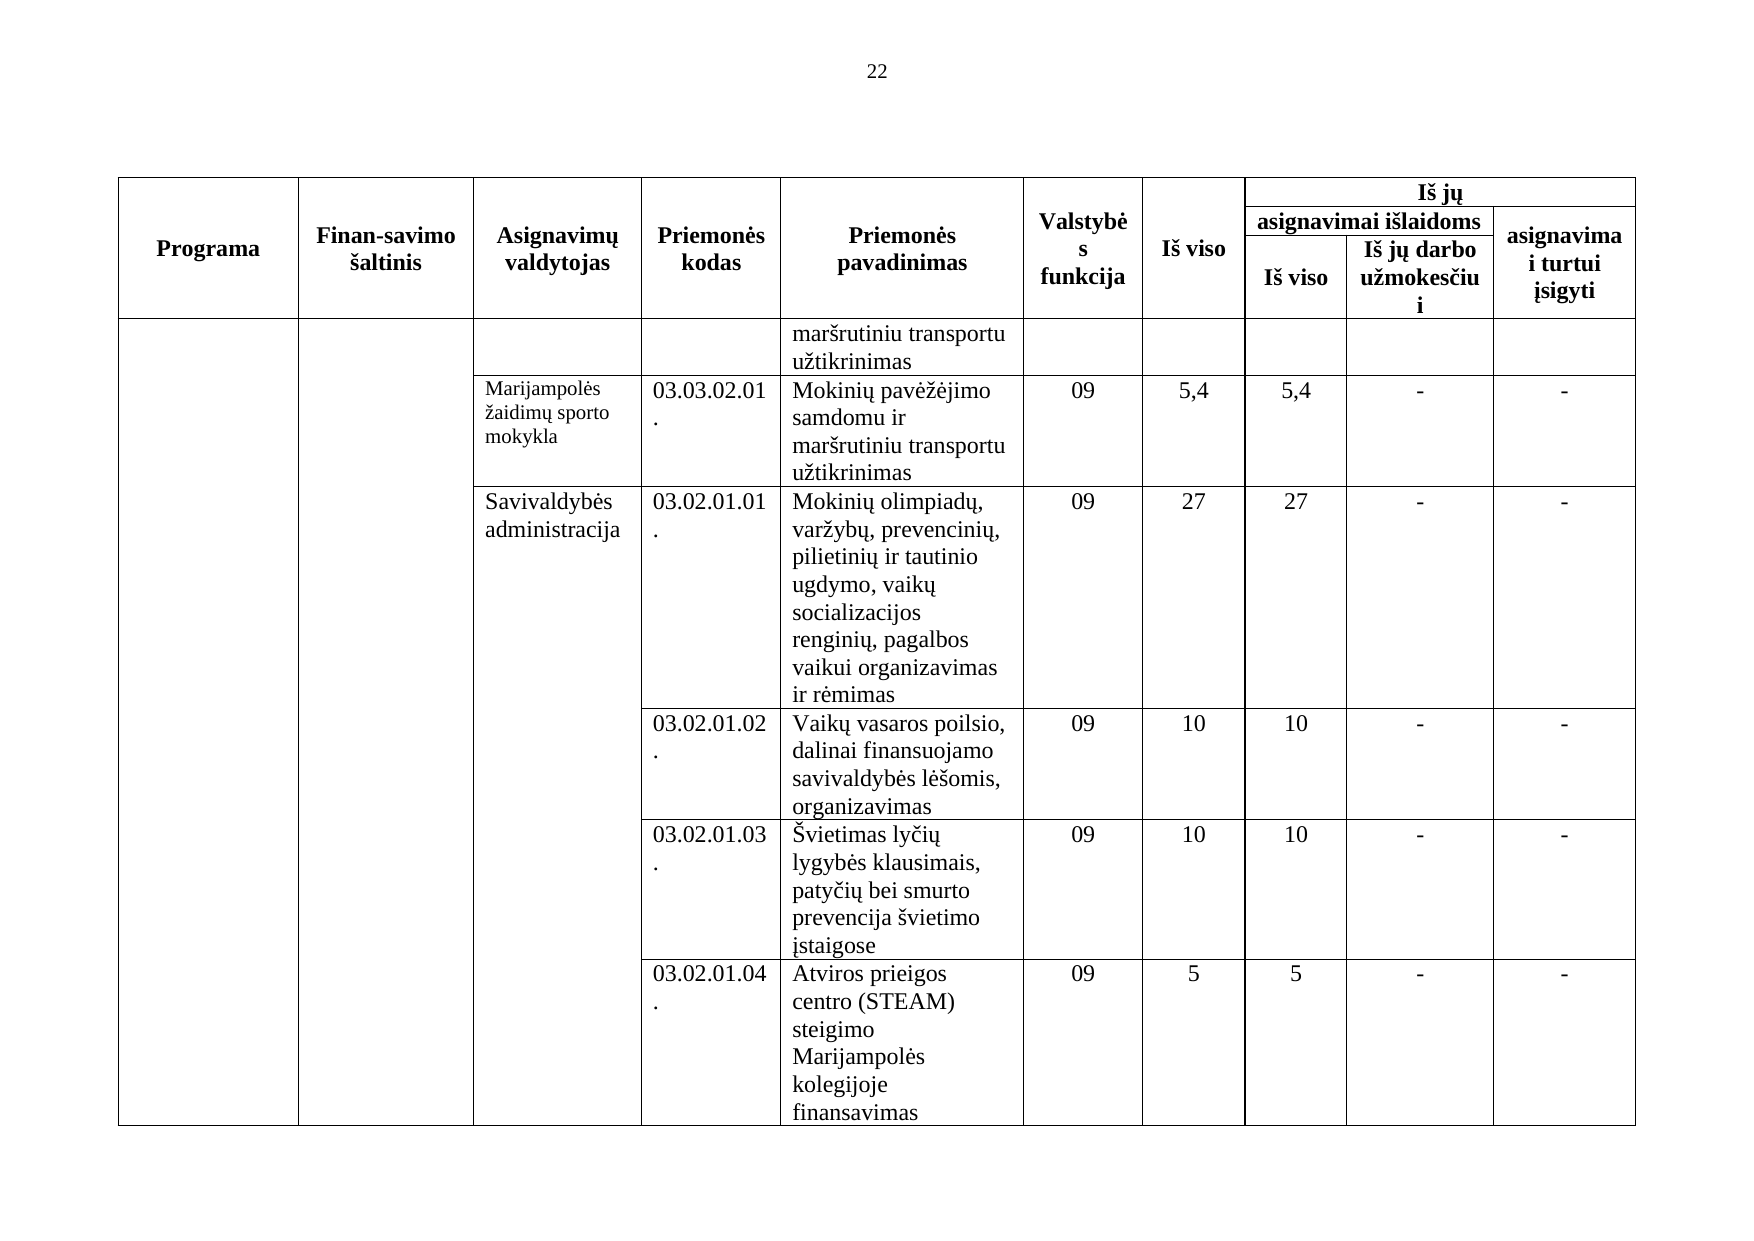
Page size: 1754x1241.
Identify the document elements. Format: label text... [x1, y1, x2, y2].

table_cell 03.02.01.02. [642, 709, 780, 819]
table_cell 5 [1143, 960, 1244, 1125]
table_header Programa [119, 178, 298, 318]
table_cell - [1494, 820, 1635, 958]
table_header Priemonės pavadinimas [781, 178, 1023, 318]
table_header Asignavimų valdytojas [474, 178, 641, 318]
table_cell 27 [1246, 487, 1346, 708]
table_header Iš viso [1143, 178, 1244, 318]
table_header Finan-savimo šaltinis [299, 178, 473, 318]
table_cell Mokinių olimpiadų, varžybų, prevencinių, pilietinių ir tautinio ugdymo, vaikų socializacijos renginių, pagalbos vaikui organizavimas ir rėmimas [781, 487, 1023, 708]
table_cell - [1494, 376, 1635, 486]
table_cell [299, 319, 473, 1125]
table_header Valstybės funkcija [1024, 178, 1142, 318]
table_cell - [1347, 709, 1493, 819]
table_cell 10 [1143, 820, 1244, 958]
table_header Iš jų [1246, 178, 1635, 206]
table_cell Iš viso [1246, 236, 1346, 318]
table_cell [119, 319, 298, 1125]
table_cell Iš jų darbo užmokesčiui [1347, 236, 1493, 318]
table_cell - [1347, 376, 1493, 486]
table_cell 09 [1024, 376, 1142, 486]
table_cell Vaikų vasaros poilsio, dalinai finansuojamo savivaldybės lėšomis, organizavimas [781, 709, 1023, 819]
table_cell - [1494, 319, 1635, 374]
table_cell 27 [1143, 487, 1244, 708]
table_cell 10 [1246, 820, 1346, 958]
table_cell - [1494, 709, 1635, 819]
table_cell 10 [1143, 709, 1244, 819]
table_cell Marijampolės žaidimų sporto mokykla [474, 376, 641, 486]
table_cell 09 [1024, 960, 1142, 1125]
table_cell 10 [1246, 709, 1346, 819]
table_cell asignavimai išlaidoms [1246, 207, 1493, 234]
table_cell Savivaldybės administracija [474, 487, 641, 1125]
table_cell asignavimai turtui įsigyti [1494, 207, 1635, 318]
table_cell maršrutiniu transportu užtikrinimas [781, 319, 1023, 374]
table_cell 03.03.02.01. [642, 376, 780, 486]
table_cell 5,4 [1246, 376, 1346, 486]
table_cell 09 [1024, 709, 1142, 819]
table_cell - [1347, 960, 1493, 1125]
table_cell - [1347, 820, 1493, 958]
table_header Priemonės kodas [642, 178, 780, 318]
table_cell 03.02.01.04. [642, 960, 780, 1125]
table_cell 09 [1024, 487, 1142, 708]
table_cell - [1347, 319, 1493, 374]
table_cell - [1347, 487, 1493, 708]
table_cell [1024, 319, 1142, 374]
table_cell - [1494, 487, 1635, 708]
table_cell 5 [1246, 960, 1346, 1125]
table_cell Švietimas lyčių lygybės klausimais, patyčių bei smurto prevencija švietimo įstaigose [781, 820, 1023, 958]
table_cell Atviros prieigos centro (STEAM) steigimo Marijampolės kolegijoje finansavimas [781, 960, 1023, 1125]
table_cell [642, 319, 780, 374]
table_cell - [1494, 960, 1635, 1125]
table_cell [1246, 319, 1346, 374]
table_cell [1143, 319, 1244, 374]
table_cell 5,4 [1143, 376, 1244, 486]
table_cell 03.02.01.01. [642, 487, 780, 708]
table_cell Mokinių pavėžėjimo samdomu ir maršrutiniu transportu užtikrinimas [781, 376, 1023, 486]
table_cell 09 [1024, 820, 1142, 958]
table_cell [474, 319, 641, 374]
table_cell 03.02.01.03. [642, 820, 780, 958]
